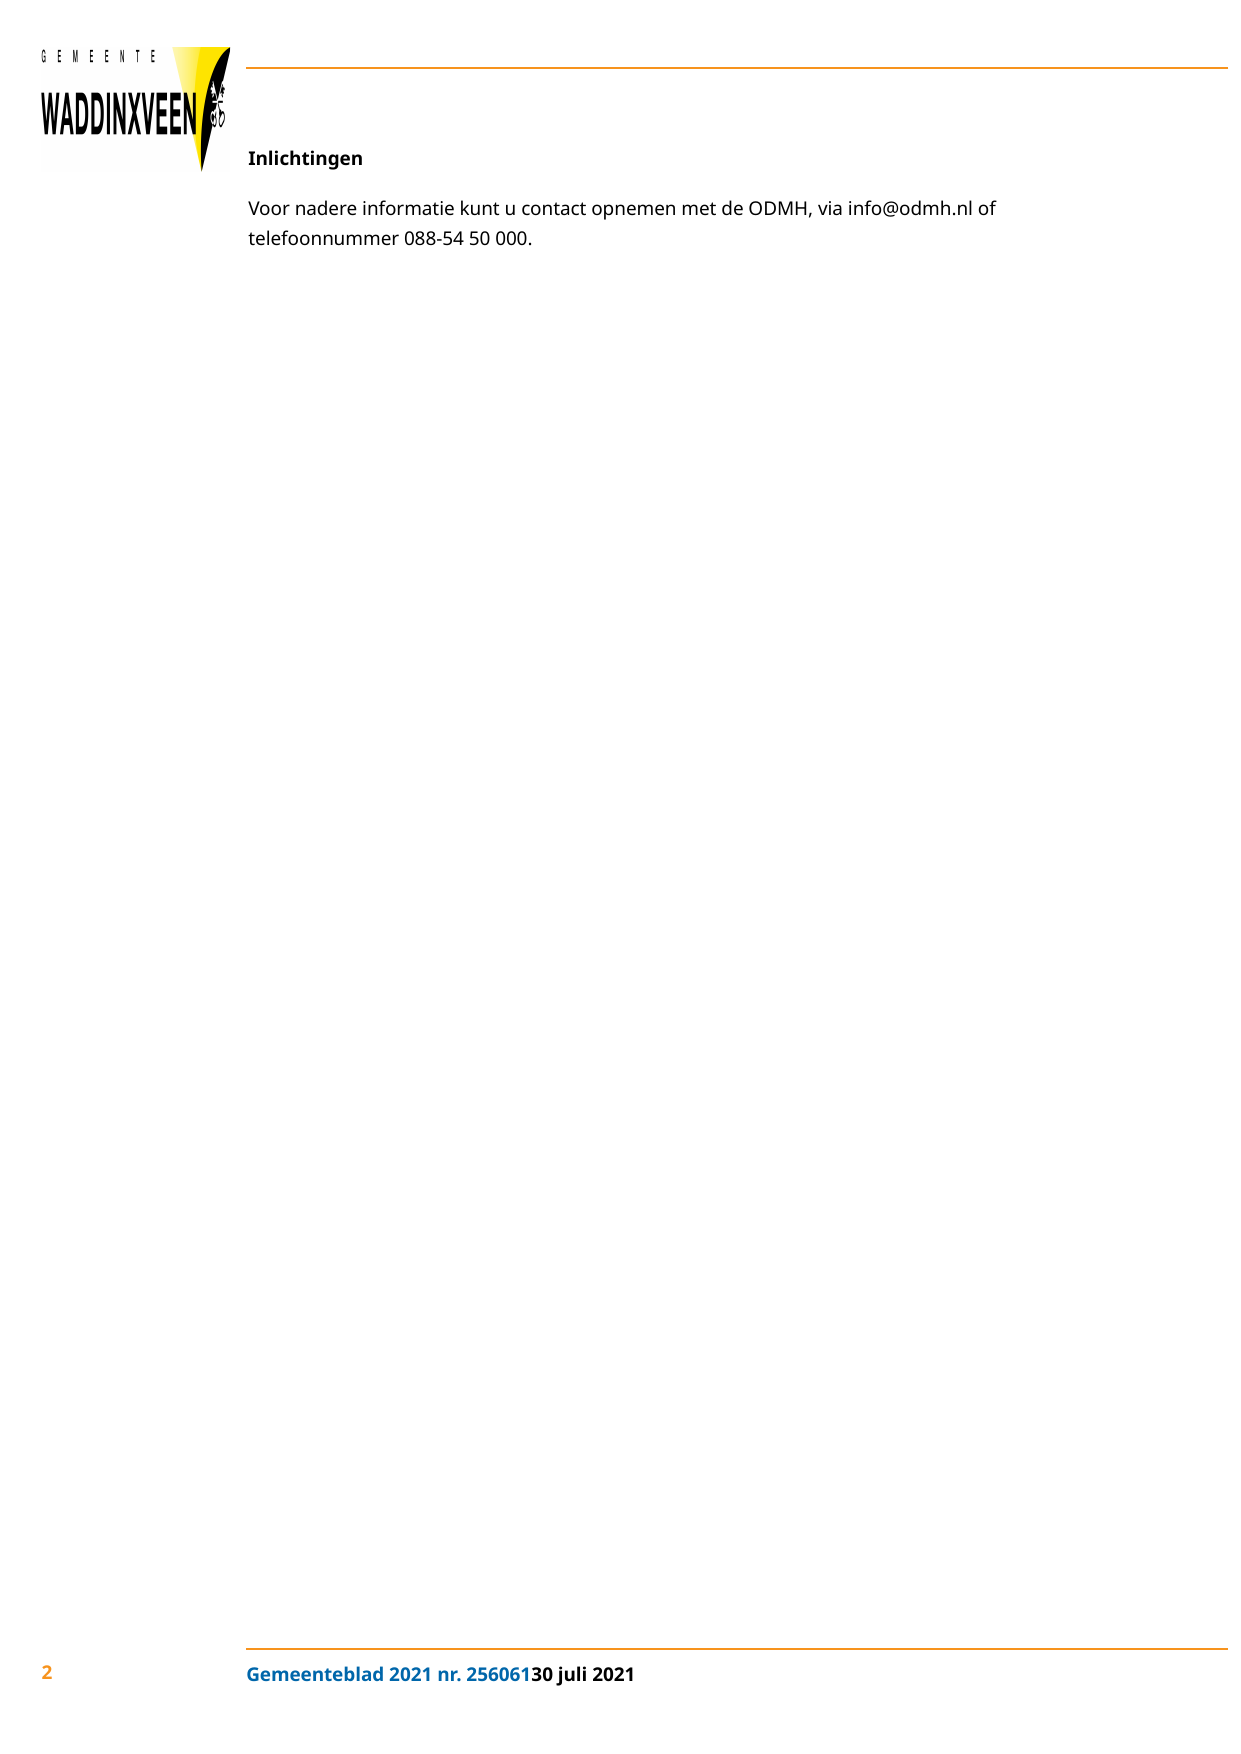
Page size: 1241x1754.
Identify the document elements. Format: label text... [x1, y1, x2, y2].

picture [41, 47, 231, 172]
text Voor nadere informatie kunt u contact opnemen met de ODMH, via info@odmh.nl of telefoonnummer 088-54 50 000. [248, 196, 1152, 251]
text Inlichtingen [248, 145, 1152, 171]
